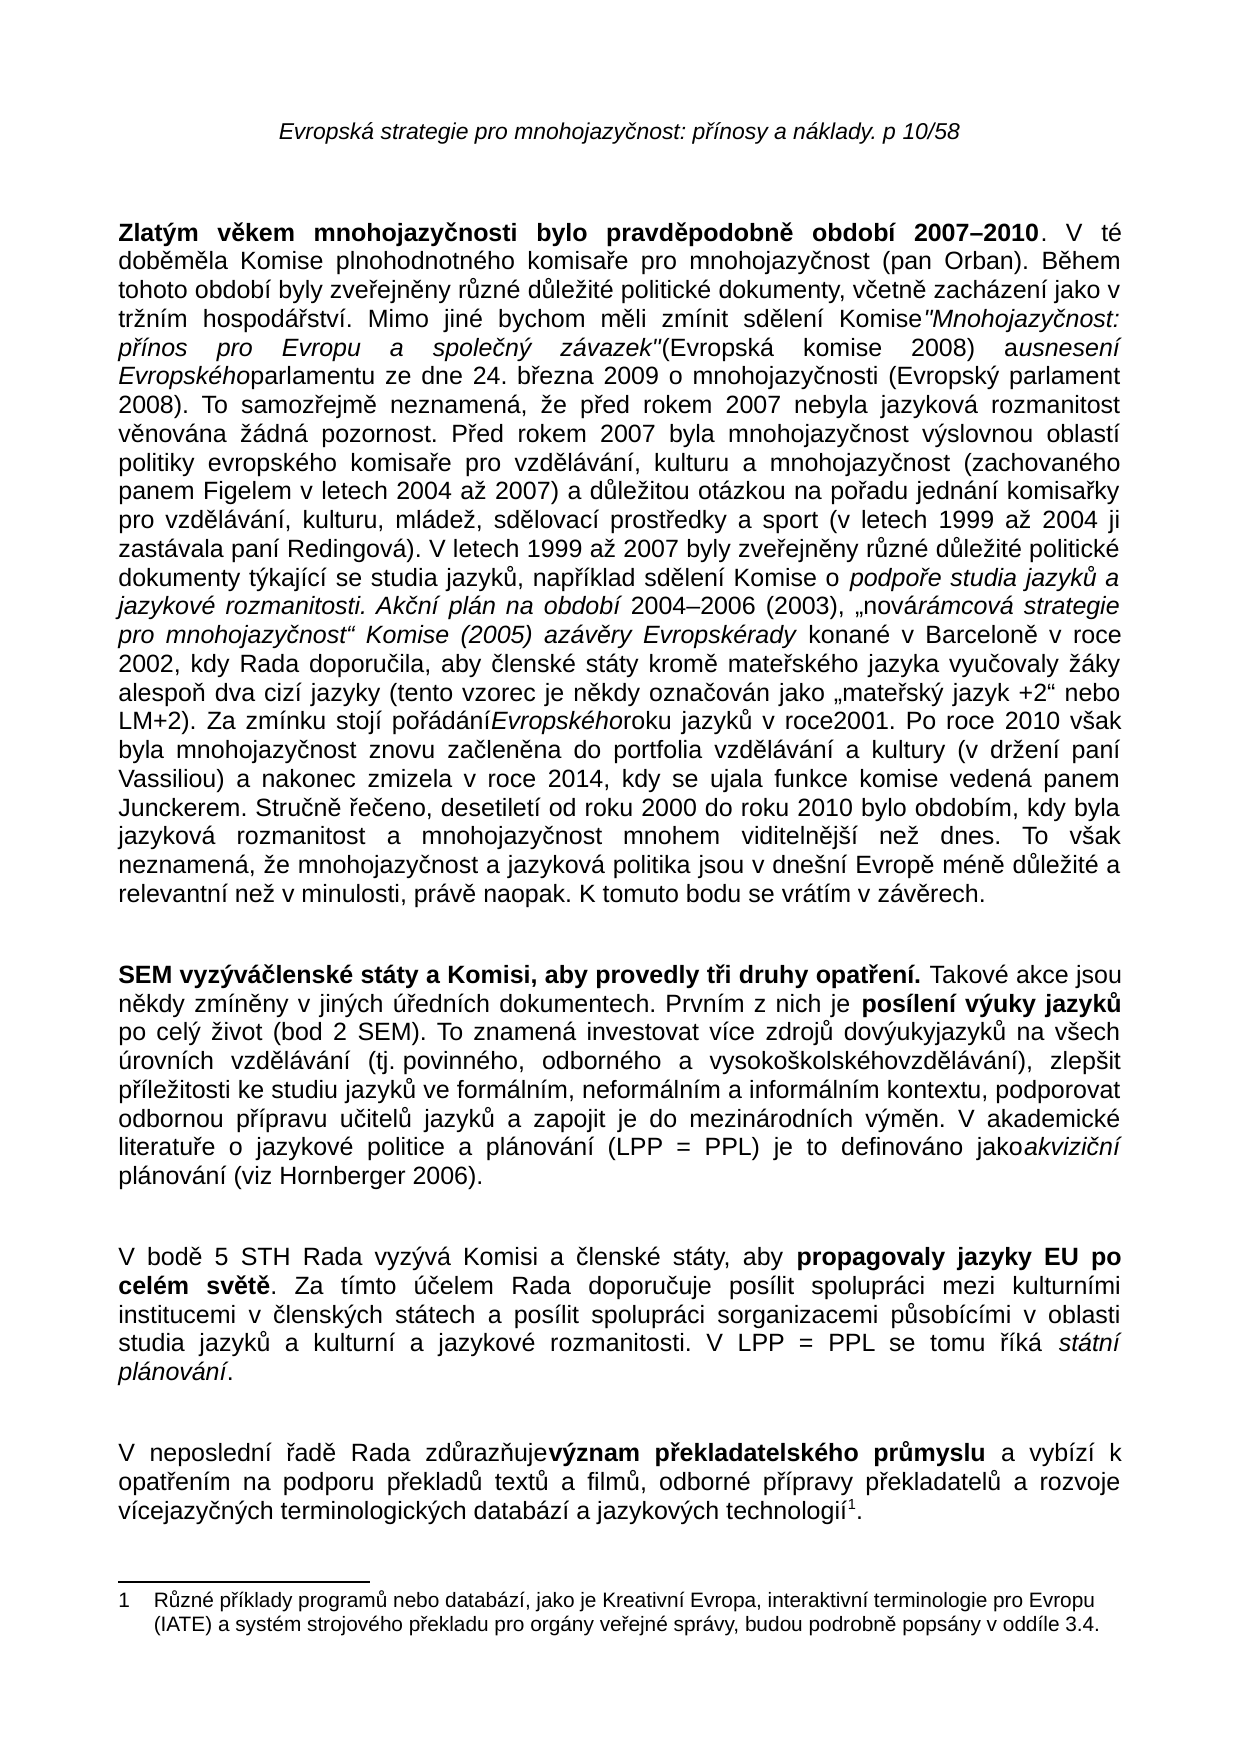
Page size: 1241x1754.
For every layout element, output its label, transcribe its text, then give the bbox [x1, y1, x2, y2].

text SEM vyzýváčlenské státy a Komisi, aby provedly tři druhy opatření. Takové akce jsou někdy zmíněny v jiných úředních dokumentech. Prvním z nich je posílení výuky jazyků po celý život (bod 2 SEM). To znamená investovat více zdrojů dovýukyjazyků na všech úrovních vzdělávání (tj. povinného, odborného a vysokoškolskéhovzdělávání), zlepšit příležitosti ke studiu jazyků ve formálním, neformálním a informálním kontextu, podporovat odbornou přípravu učitelů jazyků a zapojit je do mezinárodních výměn. V akademické literatuře o jazykové politice a plánování (LPP = PPL) je to definováno jakoakviziční plánování (viz Hornberger 2006). [118, 960, 1122, 1190]
text Různé příklady programů nebo databází, jako je Kreativní Evropa, interaktivní terminologie pro Evropu (IATE) a systém strojového překladu pro orgány veřejné správy, budou podrobně popsány v oddíle 3.4. [118, 1588, 1122, 1636]
text V neposlední řadě Rada zdůrazňujevýznam překladatelského průmyslu a vybízí k opatřením na podporu překladů textů a filmů, odborné přípravy překladatelů a rozvoje vícejazyčných terminologických databází a jazykových technologií. [118, 1438, 1122, 1524]
text V bodě 5 STH Rada vyzývá Komisi a členské státy, aby propagovaly jazyky EU po celém světě. Za tímto účelem Rada doporučuje posílit spolupráci mezi kulturními institucemi v členských státech a posílit spolupráci sorganizacemi působícími v oblasti studia jazyků a kulturní a jazykové rozmanitosti. V LPP = PPL se tomu říká státní plánování. [118, 1242, 1122, 1386]
text Zlatým věkem mnohojazyčnosti bylo pravděpodobně období 2007–2010. V té doběměla Komise plnohodnotného komisaře pro mnohojazyčnost (pan Orban). Během tohoto období byly zveřejněny různé důležité politické dokumenty, včetně zacházení jako v tržním hospodářství. Mimo jiné bychom měli zmínit sdělení Komise"Mnohojazyčnost: přínos pro Evropu a společný závazek"(Evropská komise 2008) ausnesení Evropskéhoparlamentu ze dne 24. března 2009 o mnohojazyčnosti (Evropský parlament 2008). To samozřejmě neznamená, že před rokem 2007 nebyla jazyková rozmanitost věnována žádná pozornost. Před rokem 2007 byla mnohojazyčnost výslovnou oblastí politiky evropského komisaře pro vzdělávání, kulturu a mnohojazyčnost (zachovaného panem Figelem v letech 2004 až 2007) a důležitou otázkou na pořadu jednání komisařky pro vzdělávání, kulturu, mládež, sdělovací prostředky a sport (v letech 1999 až 2004 ji zastávala paní Redingová). V letech 1999 až 2007 byly zveřejněny různé důležité politické dokumenty týkající se studia jazyků, například sdělení Komise o podpoře studia jazyků a jazykové rozmanitosti. Akční plán na období 2004–2006 (2003), „novárámcová strategie pro mnohojazyčnost“ Komise (2005) azávěry Evropskérady konané v Barceloně v roce 2002, kdy Rada doporučila, aby členské státy kromě mateřského jazyka vyučovaly žáky alespoň dva cizí jazyky (tento vzorec je někdy označován jako „mateřský jazyk +2“ nebo LM+2). Za zmínku stojí pořádáníEvropskéhoroku jazyků v roce2001. Po roce 2010 však byla mnohojazyčnost znovu začleněna do portfolia vzdělávání a kultury (v držení paní Vassiliou) a nakonec zmizela v roce 2014, kdy se ujala funkce komise vedená panem Junckerem. Stručně řečeno, desetiletí od roku 2000 do roku 2010 bylo obdobím, kdy byla jazyková rozmanitost a mnohojazyčnost mnohem viditelnější než dnes. To však neznamená, že mnohojazyčnost a jazyková politika jsou v dnešní Evropě méně důležité a relevantní než v minulosti, právě naopak. K tomuto bodu se vrátím v závěrech. [118, 218, 1122, 908]
